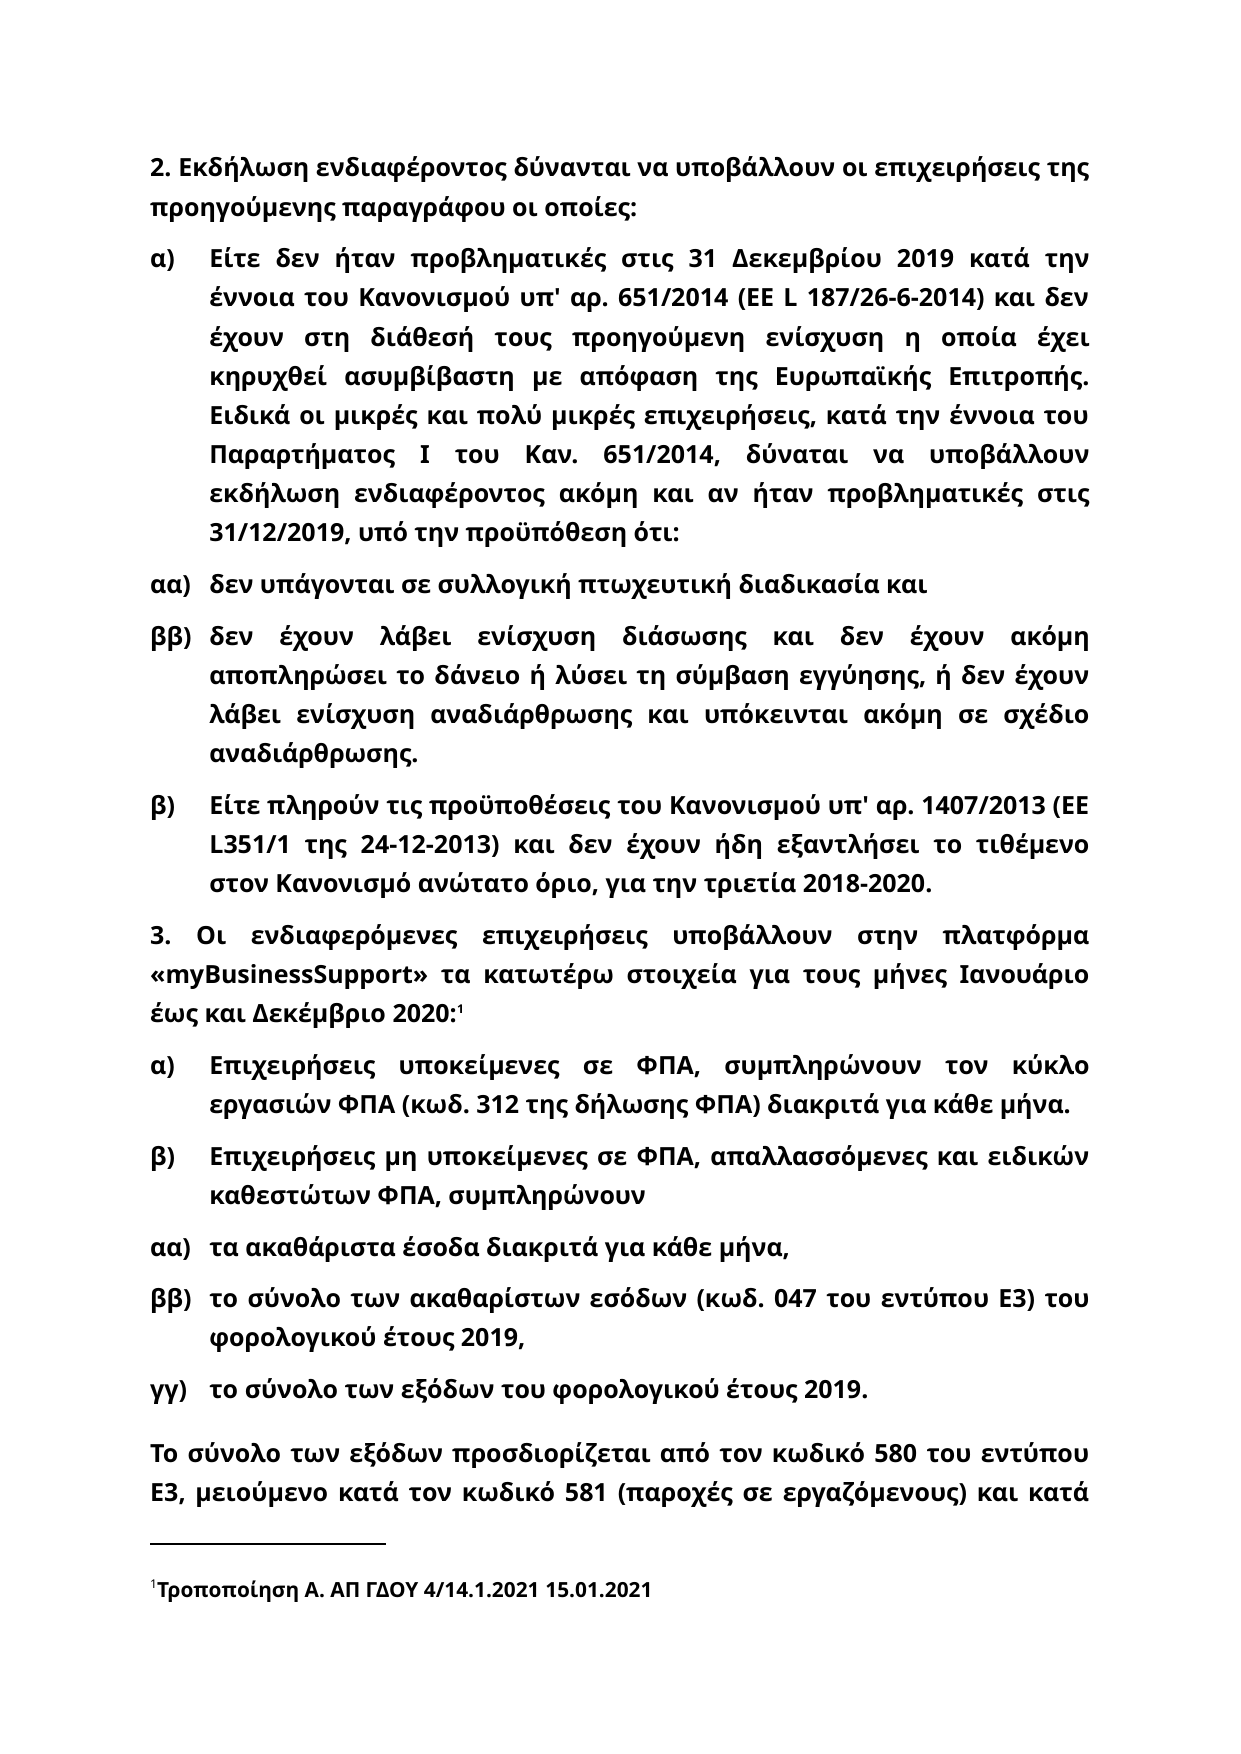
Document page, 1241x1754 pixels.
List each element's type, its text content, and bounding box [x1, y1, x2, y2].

list α) Επιχειρήσεις υποκείμενες σε ΦΠΑ, συμπληρώνουν τον κύκλο εργασιών ΦΠΑ (κωδ. 312 της δήλωσης ΦΠΑ) διακριτά για κάθε μήνα. [150, 1047, 1090, 1121]
list β) Επιχειρήσεις μη υποκείμενες σε ΦΠΑ, απαλλασσόμενες και ειδικών καθεστώτων ΦΠΑ, συμπληρώνουν [150, 1138, 1090, 1212]
list γγ) το σύνολο των εξόδων του φορολογικού έτους 2019. [150, 1372, 1090, 1406]
list αα) τα ακαθάριστα έσοδα διακριτά για κάθε μήνα, [150, 1229, 1090, 1263]
list ββ) το σύνολο των ακαθαρίστων εσόδων (κωδ. 047 του εντύπου Ε3) του φορολογικού έτους 2019, [150, 1281, 1090, 1354]
text 3. Οι ενδιαφερόμενες επιχειρήσεις υποβάλλουν στην πλατφόρμα «myBusinessSupport» τα κατωτέρω στοιχεία για τους μήνες Ιανουάριο έως και Δεκέμβριο 2020: [150, 917, 1090, 1030]
text 2. Εκδήλωση ενδιαφέροντος δύνανται να υποβάλλουν οι επιχειρήσεις της προηγούμενης παραγράφου οι οποίες: [150, 150, 1090, 223]
text Το σύνολο των εξόδων προσδιορίζεται από τον κωδικό 580 του εντύπου Ε3, μειούμενο κατά τον κωδικό 581 (παροχές σε εργαζόμενους) και κατά [150, 1436, 1090, 1509]
text Τροποποίηση A. ΑΠ ΓΔΟΥ 4/14.1.2021 15.01.2021 [150, 1576, 1090, 1604]
list αα) δεν υπάγονται σε συλλογική πτωχευτική διαδικασία και [150, 567, 1090, 601]
list α) Είτε δεν ήταν προβληματικές στις 31 Δεκεμβρίου 2019 κατά την έννοια του Κανονισμού υπ' αρ. 651/2014 (ΕΕ L 187/26-6-2014) και δεν έχουν στη διάθεσή τους προηγούμενη ενίσχυση η οποία έχει κηρυχθεί ασυμβίβαστη με απόφαση της Ευρωπαϊκής Επιτροπής. Ειδικά οι μικρές και πολύ μικρές επιχειρήσεις, κατά την έννοια του Παραρτήματος Ι του Καν. 651/2014, δύναται να υποβάλλουν εκδήλωση ενδιαφέροντος ακόμη και αν ήταν προβληματικές στις 31/12/2019, υπό την προϋπόθεση ότι: [150, 241, 1090, 549]
list ββ) δεν έχουν λάβει ενίσχυση διάσωσης και δεν έχουν ακόμη αποπληρώσει το δάνειο ή λύσει τη σύμβαση εγγύησης, ή δεν έχουν λάβει ενίσχυση αναδιάρθρωσης και υπόκεινται ακόμη σε σχέδιο αναδιάρθρωσης. [150, 618, 1090, 770]
list β) Είτε πληρούν τις προϋποθέσεις του Κανονισμού υπ' αρ. 1407/2013 (ΕΕ L351/1 της 24-12-2013) και δεν έχουν ήδη εξαντλήσει το τιθέμενο στον Κανονισμό ανώτατο όριο, για την τριετία 2018-2020. [150, 787, 1090, 900]
